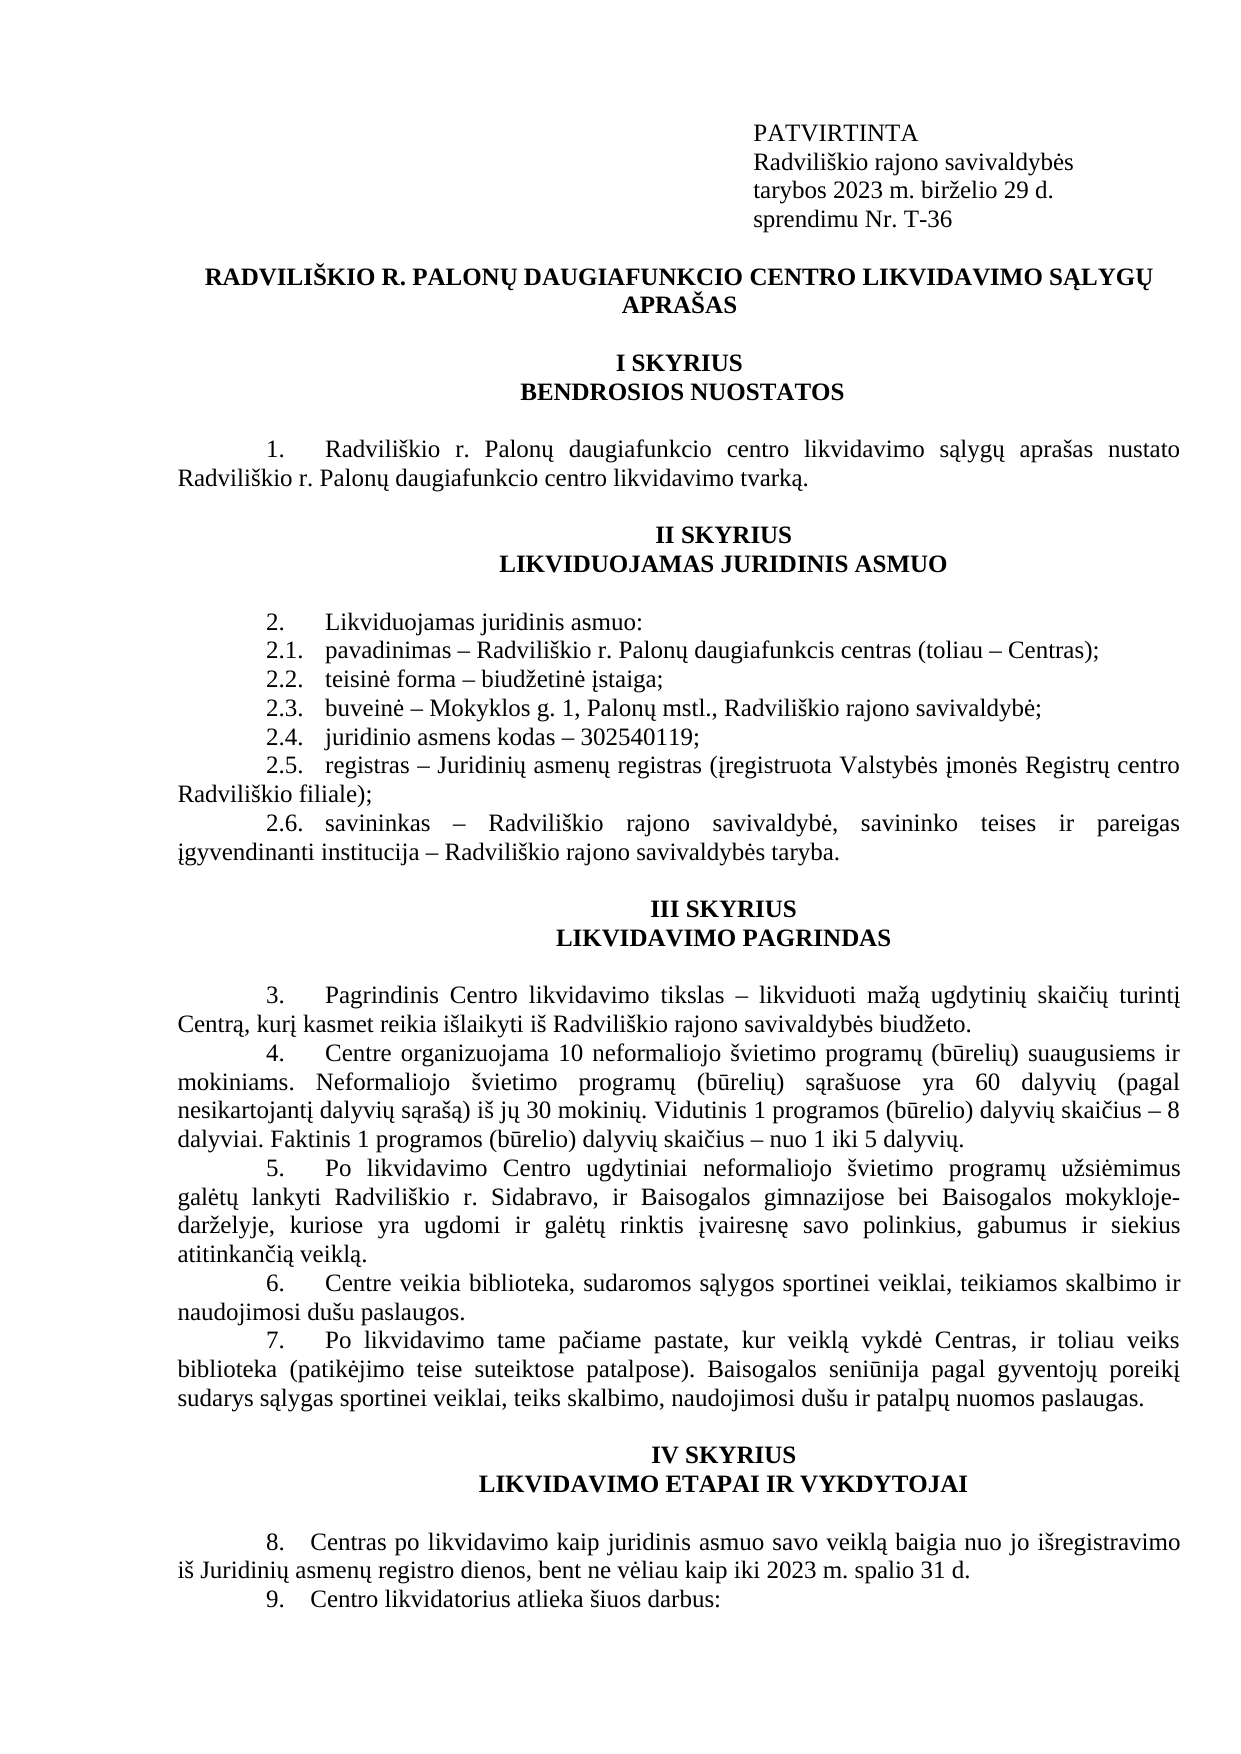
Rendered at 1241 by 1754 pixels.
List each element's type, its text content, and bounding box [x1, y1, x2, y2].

text LIKVIDAVIMO PAGRINDAS [177, 923, 1181, 952]
text 8. Centras po likvidavimo kaip juridinis asmuo savo veiklą baigia nuo jo išregistravimo iš Juridinių asmenų registro dienos, bent ne vėliau kaip iki 2023 m. spalio 31 d. [177, 1527, 1181, 1584]
text tarybos 2023 m. birželio 29 d. [177, 176, 1181, 204]
text sprendimu Nr. T-36 [177, 204, 1181, 233]
text RADVILIŠKIO R. PALONŲ DAUGIAFUNKCIO CENTRO LIKVIDAVIMO SĄLYGŲ APRAŠAS [177, 262, 1181, 319]
text 2.2. teisinė forma – biudžetinė įstaiga; [177, 664, 1181, 693]
text IV SKYRIUS [177, 1441, 1181, 1469]
text I SKYRIUS [177, 348, 1181, 377]
text 9. Centro likvidatorius atlieka šiuos darbus: [177, 1584, 1181, 1613]
text II SKYRIUS [177, 521, 1181, 549]
text LIKVIDUOJAMAS JURIDINIS ASMUO [177, 549, 1181, 578]
text 4. Centre organizuojama 10 neformaliojo švietimo programų (būrelių) suaugusiems ir mokiniams. Neformaliojo švietimo programų (būrelių) sąrašuose yra 60 dalyvių (pagal nesikartojantį dalyvių sąrašą) iš jų 30 mokinių. Vidutinis 1 programos (būrelio) dalyvių skaičius – 8 dalyviai. Faktinis 1 programos (būrelio) dalyvių skaičius – nuo 1 iki 5 dalyvių. [177, 1038, 1181, 1153]
text 3. Pagrindinis Centro likvidavimo tikslas – likviduoti mažą ugdytinių skaičių turintį Centrą, kurį kasmet reikia išlaikyti iš Radviliškio rajono savivaldybės biudžeto. [177, 981, 1181, 1038]
text 2.3. buveinė – Mokyklos g. 1, Palonų mstl., Radviliškio rajono savivaldybė; [177, 693, 1181, 722]
text 2.5. registras – Juridinių asmenų registras (įregistruota Valstybės įmonės Registrų centro Radviliškio filiale); [177, 751, 1181, 808]
text III SKYRIUS [177, 894, 1181, 923]
text BENDROSIOS NUOSTATOS [177, 377, 1181, 406]
text LIKVIDAVIMO ETAPAI IR VYKDYTOJAI [177, 1469, 1181, 1498]
text 5. Po likvidavimo Centro ugdytiniai neformaliojo švietimo programų užsiėmimus galėtų lankyti Radviliškio r. Sidabravo, ir Baisogalos gimnazijose bei Baisogalos mokykloje-darželyje, kuriose yra ugdomi ir galėtų rinktis įvairesnę savo polinkius, gabumus ir siekius atitinkančią veiklą. [177, 1153, 1181, 1268]
text 6. Centre veikia biblioteka, sudaromos sąlygos sportinei veiklai, teikiamos skalbimo ir naudojimosi dušu paslaugos. [177, 1268, 1181, 1326]
text 2.1. pavadinimas – Radviliškio r. Palonų daugiafunkcis centras (toliau – Centras); [177, 636, 1181, 664]
text 2. Likviduojamas juridinis asmuo: [177, 607, 1181, 636]
text 7. Po likvidavimo tame pačiame pastate, kur veiklą vykdė Centras, ir toliau veiks biblioteka (patikėjimo teise suteiktose patalpose). Baisogalos seniūnija pagal gyventojų poreikį sudarys sąlygas sportinei veiklai, teiks skalbimo, naudojimosi dušu ir patalpų nuomos paslaugas. [177, 1326, 1181, 1412]
text Radviliškio rajono savivaldybės [177, 147, 1181, 176]
text 2.4. juridinio asmens kodas – 302540119; [177, 722, 1181, 751]
text 1. Radviliškio r. Palonų daugiafunkcio centro likvidavimo sąlygų aprašas nustato Radviliškio r. Palonų daugiafunkcio centro likvidavimo tvarką. [177, 434, 1181, 492]
text 2.6. savininkas – Radviliškio rajono savivaldybė, savininko teises ir pareigas įgyvendinanti institucija – Radviliškio rajono savivaldybės taryba. [177, 808, 1181, 866]
text PATVIRTINTA [177, 118, 1181, 147]
